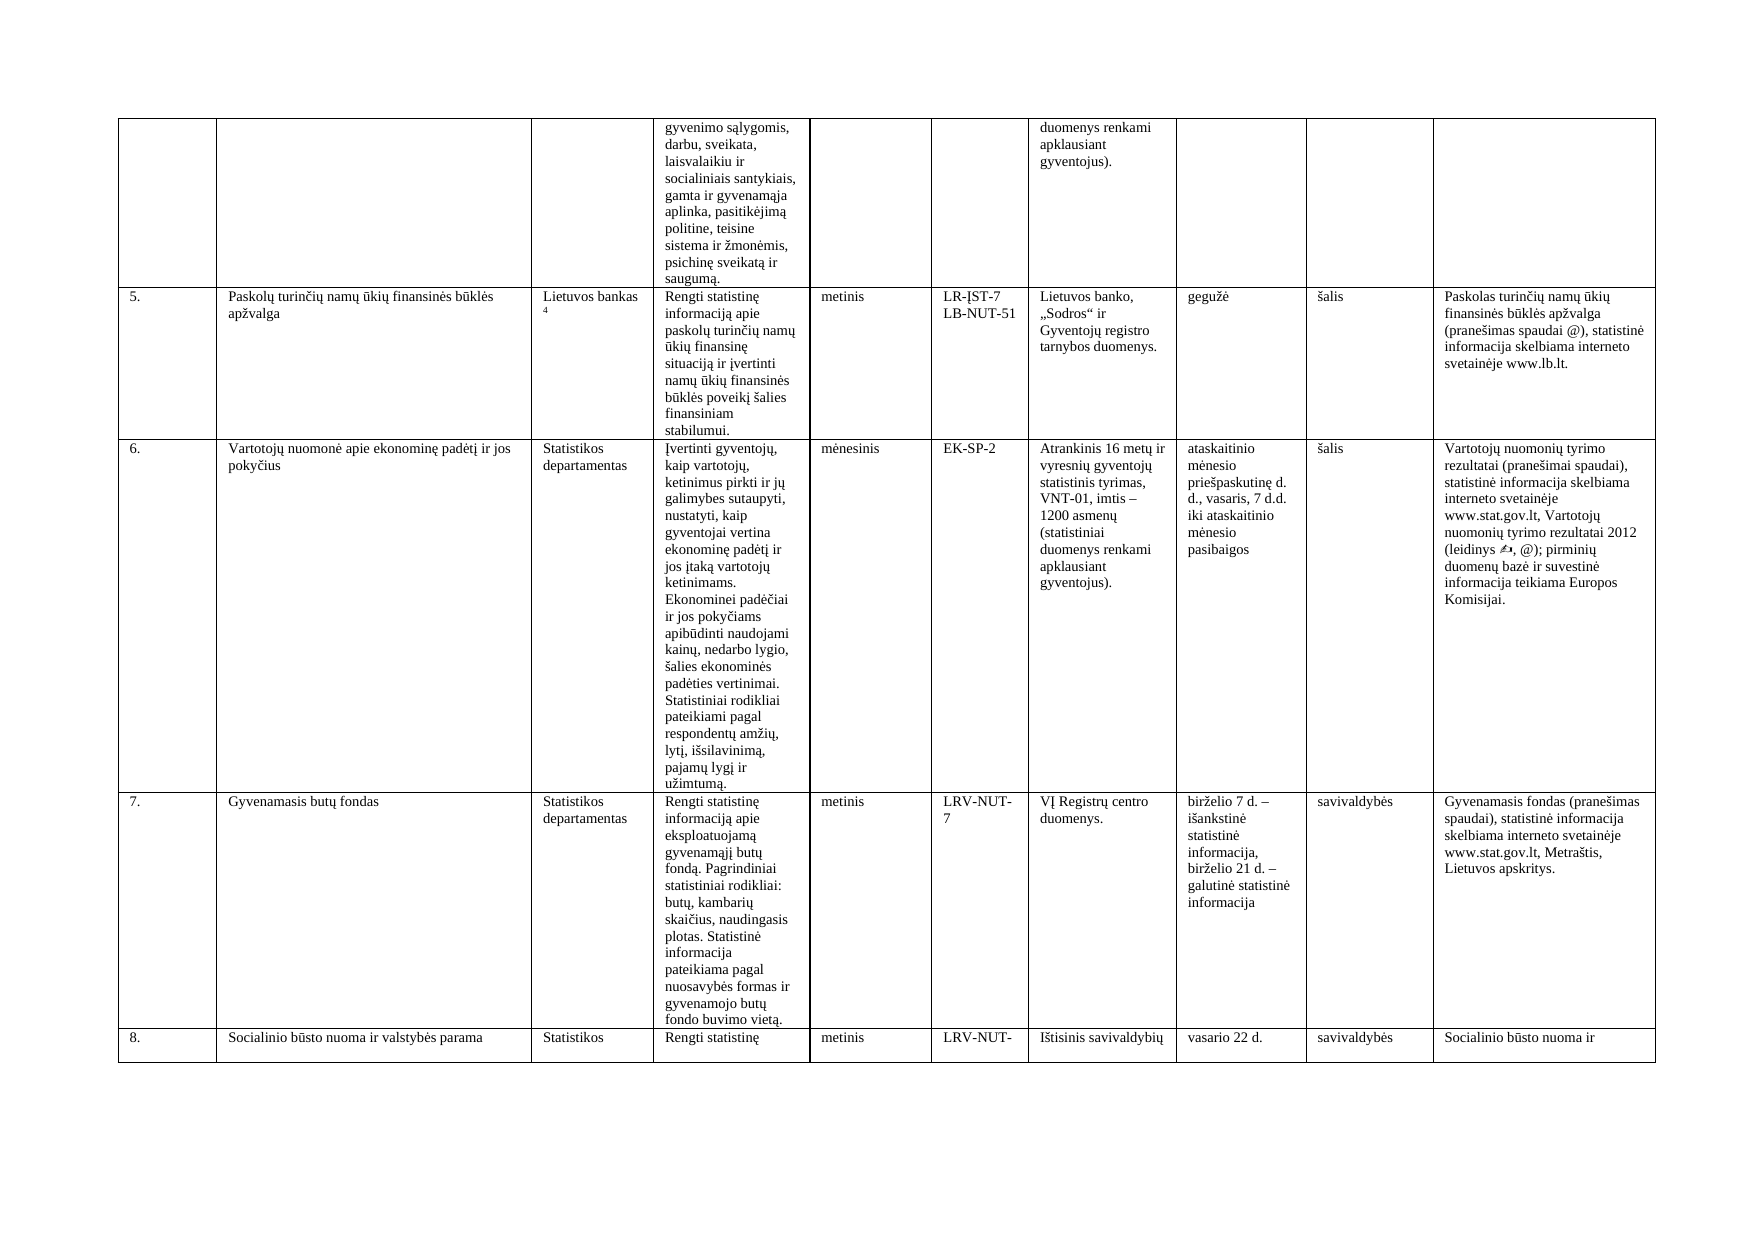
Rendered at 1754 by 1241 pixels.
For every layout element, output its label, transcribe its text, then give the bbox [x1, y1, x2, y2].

table_cell Gyvenamasis butų fondas [217, 793, 531, 1028]
table_cell metinis [811, 1029, 931, 1062]
table_cell Atrankinis 16 metų ir vyresnių gyventojų statistinis tyrimas, VNT-01, imtis – 1200 asmenų (statistiniai duomenys renkami apklausiant gyventojus). [1029, 440, 1176, 792]
table_cell Socialinio būsto nuoma ir [1434, 1029, 1655, 1062]
table_cell Paskolas turinčių namų ūkių finansinės būklės apžvalga (pranešimas spaudai @), statistinė informacija skelbiama interneto svetainėje www.lb.lt. [1434, 288, 1655, 439]
table_cell 5. [119, 288, 216, 439]
table_cell Įvertinti gyventojų, kaip vartotojų, ketinimus pirkti ir jų galimybes sutaupyti, nustatyti, kaip gyventojai vertina ekonominę padėtį ir jos įtaką vartotojų ketinimams. Ekonominei padėčiai ir jos pokyčiams apibūdinti naudojami kainų, nedarbo lygio, šalies ekonominės padėties vertinimai. Statistiniai rodikliai pateikiami pagal respondentų amžių, lytį, išsilavinimą, pajamų lygį ir užimtumą. [654, 440, 809, 792]
table_cell gyvenimo sąlygomis, darbu, sveikata, laisvalaikiu ir socialiniais santykiais, gamta ir gyvenamąja aplinka, pasitikėjimą politine, teisine sistema ir žmonėmis, psichinę sveikatą ir saugumą. [654, 119, 809, 287]
table_cell metinis [811, 793, 931, 1028]
table_cell 7. [119, 793, 216, 1028]
table_cell mėnesinis [811, 440, 931, 792]
table_cell Rengti statistinę informaciją apie eksploatuojamą gyvenamąjį butų fondą. Pagrindiniai statistiniai rodikliai: butų, kambarių skaičius, naudingasis plotas. Statistinė informacija pateikiama pagal nuosavybės formas ir gyvenamojo butų fondo buvimo vietą. [654, 793, 809, 1028]
table_cell [119, 119, 216, 287]
table_cell Lietuvos banko, „Sodros“ ir Gyventojų registro tarnybos duomenys. [1029, 288, 1176, 439]
table_cell Ištisinis savivaldybių [1029, 1029, 1176, 1062]
table_cell [1307, 119, 1433, 287]
table_cell Lietuvos bankas 4 [532, 288, 653, 439]
table_cell gegužė [1177, 288, 1306, 439]
table_cell savivaldybės [1307, 793, 1433, 1028]
table_cell [217, 119, 531, 287]
table_cell [1177, 119, 1306, 287]
table_cell Vartotojų nuomonė apie ekonominę padėtį ir jos pokyčius [217, 440, 531, 792]
table_cell vasario 22 d. [1177, 1029, 1306, 1062]
table_cell Rengti statistinę [654, 1029, 809, 1062]
table_cell 6. [119, 440, 216, 792]
table_cell [532, 119, 653, 287]
table_cell LRV-NUT- [932, 1029, 1028, 1062]
table_cell Gerovės rodikliai (pranešimas spaudai), Gyventojų pajamos ir gyvenimo sąlygos 2013 (leidinys [_|_], @); pirminių duomenų bazė teikiama Eurostatui. [1434, 119, 1655, 287]
table_cell savivaldybės [1307, 1029, 1433, 1062]
table_cell šalis [1307, 440, 1433, 792]
table_cell Statistikos departamentas [532, 793, 653, 1028]
table_cell [811, 119, 931, 287]
table_cell Socialinio būsto nuoma ir valstybės parama [217, 1029, 531, 1062]
table_cell Statistikos [532, 1029, 653, 1062]
table_cell šalis [1307, 288, 1433, 439]
table_cell ataskaitinio mėnesio priešpaskutinę d. d., vasaris, 7 d.d. iki ataskaitinio mėnesio pasibaigos [1177, 440, 1306, 792]
table_cell Vartotojų nuomonių tyrimo rezultatai (pranešimai spaudai), statistinė informacija skelbiama interneto svetainėje www.stat.gov.lt, Vartotojų nuomonių tyrimo rezultatai 2012 (leidinys [_|_], @); pirminių duomenų bazė ir suvestinė informacija teikiama Europos Komisijai. [1434, 440, 1655, 792]
table_cell LRV-NUT-7 [932, 793, 1028, 1028]
table_cell LR-ĮST-7 LB-NUT-51 [932, 288, 1028, 439]
table_cell duomenys renkami apklausiant gyventojus). [1029, 119, 1176, 287]
table_cell Paskolų turinčių namų ūkių finansinės būklės apžvalga [217, 288, 531, 439]
table_cell metinis [811, 288, 931, 439]
table_cell Statistikos departamentas [532, 440, 653, 792]
table_cell 8. [119, 1029, 216, 1062]
table_cell [932, 119, 1028, 287]
table_cell Gyvenamasis fondas (pranešimas spaudai), statistinė informacija skelbiama interneto svetainėje www.stat.gov.lt, Metraštis, Lietuvos apskritys. [1434, 793, 1655, 1028]
table_cell Rengti statistinę informaciją apie paskolų turinčių namų ūkių finansinę situaciją ir įvertinti namų ūkių finansinės būklės poveikį šalies finansiniam stabilumui. [654, 288, 809, 439]
table_cell EK-SP-2 [932, 440, 1028, 792]
table_cell birželio 7 d. – išankstinė statistinė informacija, birželio 21 d. – galutinė statistinė informacija [1177, 793, 1306, 1028]
table_cell VĮ Registrų centro duomenys. [1029, 793, 1176, 1028]
